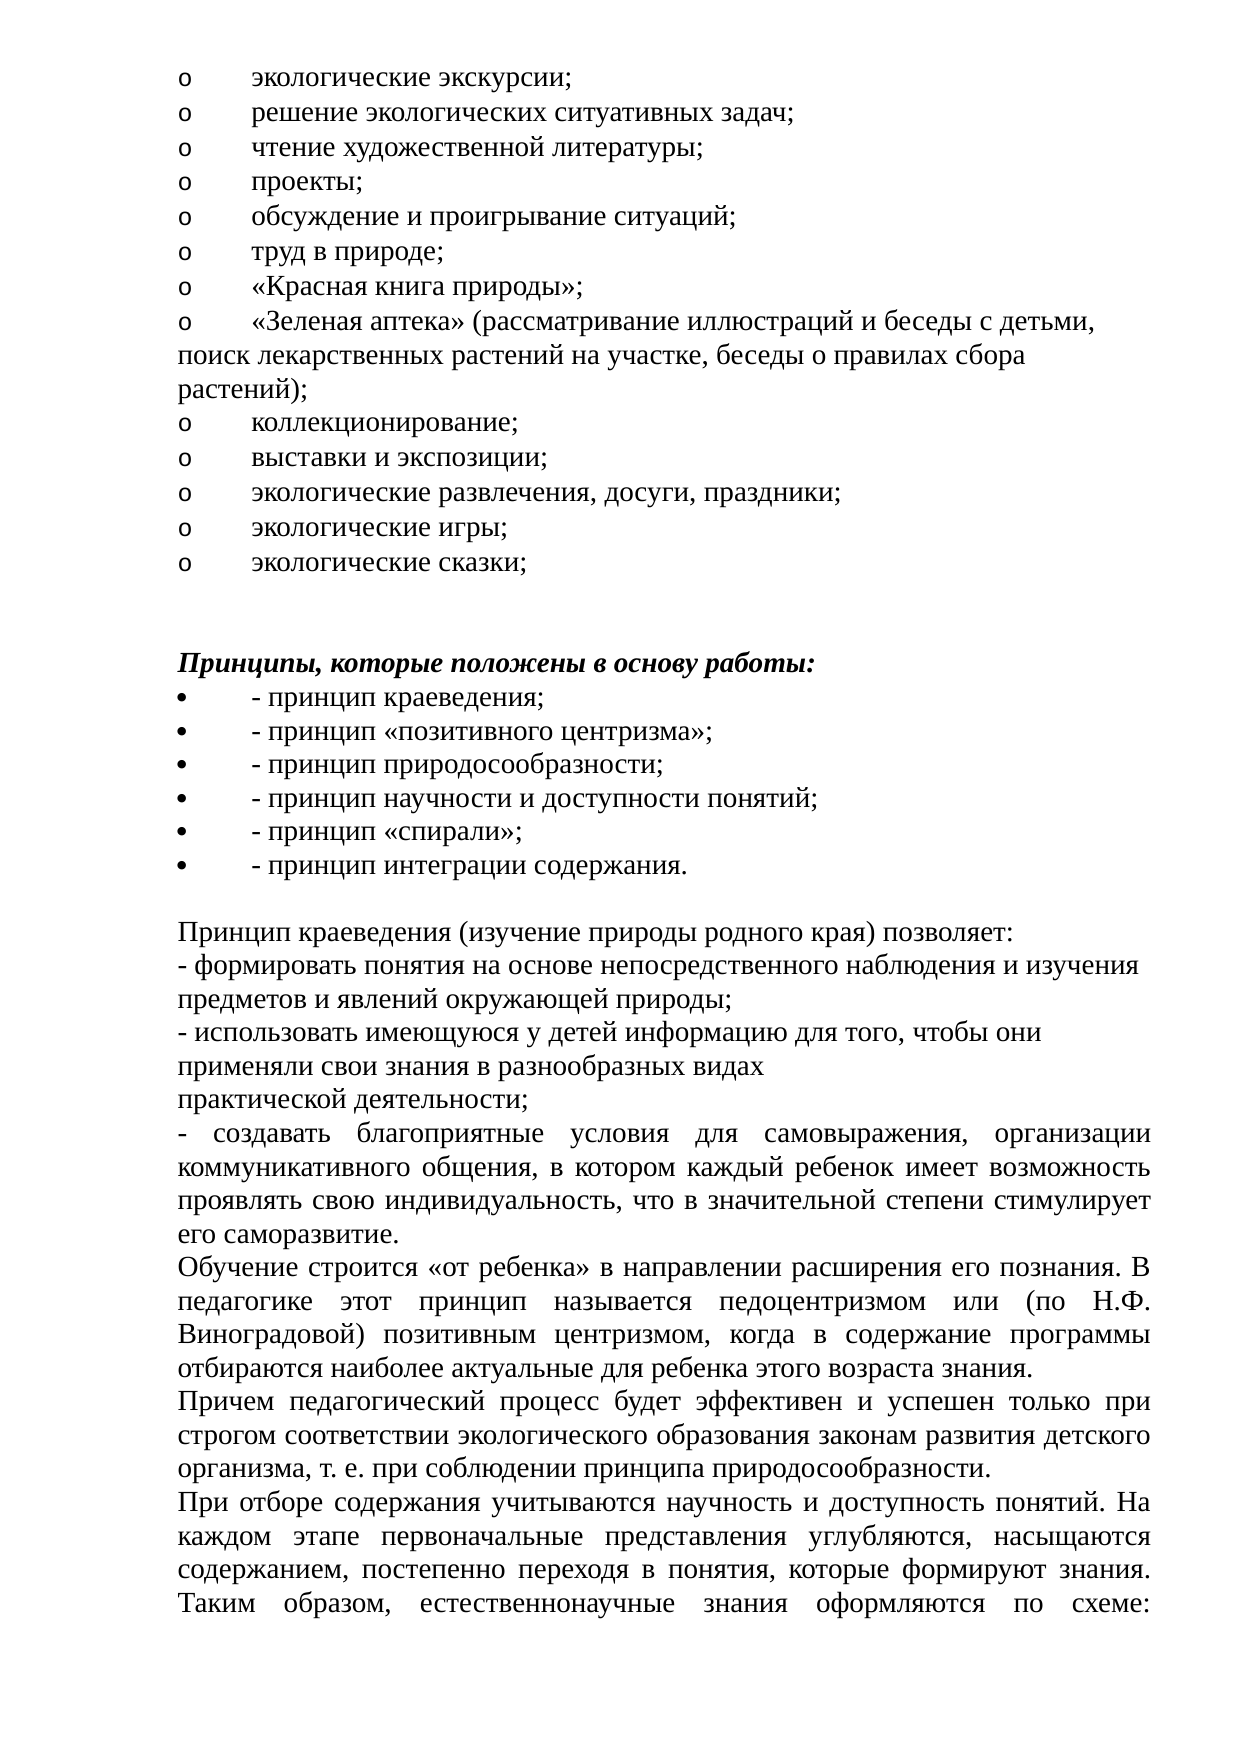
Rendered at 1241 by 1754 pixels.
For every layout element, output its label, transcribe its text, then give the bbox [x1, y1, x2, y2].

list - принцип интеграции содержания. [177, 847, 1152, 880]
list - принцип краеведения; [177, 679, 1152, 713]
list - принцип природосообразности; [177, 746, 1152, 780]
list экологические развлечения, досуги, праздники; [177, 474, 1152, 509]
list экологические сказки; [177, 544, 1152, 578]
text практической деятельности; [177, 1082, 1152, 1115]
list - принцип «спирали»; [177, 813, 1152, 847]
list «Красная книга природы»; [177, 268, 1152, 303]
text При отборе содержания учитываются научность и доступность понятий. На каждом этапе первоначальные представления углубляются, насыщаются содержанием, постепенно переходя в понятия, которые формируют знания. Таким образом, естественнонаучные знания оформляются по схеме: [177, 1484, 1152, 1618]
text Причем педагогический процесс будет эффективен и успешен только при строгом соответствии экологического образования законам развития детского организма, т. е. при соблюдении принципа природосообразности. [177, 1383, 1152, 1484]
text Принципы, которые положены в основу работы: [177, 646, 1152, 679]
text - формировать понятия на основе непосредственного наблюдения и изучения предметов и явлений окружающей природы; [177, 947, 1152, 1014]
list чтение художественной литературы; [177, 129, 1152, 163]
list труд в природе; [177, 233, 1152, 268]
list - принцип научности и доступности понятий; [177, 780, 1152, 813]
list экологические игры; [177, 509, 1152, 544]
text - использовать имеющуюся у детей информацию для того, чтобы они применяли свои знания в разнообразных видах [177, 1014, 1152, 1082]
list выставки и экспозиции; [177, 439, 1152, 474]
list «Зеленая аптека» (рассматривание иллюстраций и беседы с детьми, поиск лекарственных растений на участке, беседы о правилах сбора растений); [177, 303, 1152, 404]
list проекты; [177, 163, 1152, 198]
list обсуждение и проигрывание ситуаций; [177, 198, 1152, 233]
text Обучение строится «от ребенка» в направлении расширения его познания. В педагогике этот принцип называется педоцентризмом или (по Н.Ф. Виноградовой) позитивным центризмом, когда в содержание программы отбираются наиболее актуальные для ребенка этого возраста знания. [177, 1249, 1152, 1383]
list решение экологических ситуативных задач; [177, 94, 1152, 129]
list экологические экскурсии; [177, 59, 1152, 94]
text Принцип краеведения (изучение природы родного края) позволяет: [177, 914, 1152, 947]
list - принцип «позитивного центризма»; [177, 713, 1152, 746]
list коллекционирование; [177, 404, 1152, 439]
text - создавать благоприятные условия для самовыражения, организации коммуникативного общения, в котором каждый ребенок имеет возможность проявлять свою индивидуальность, что в значительной степени стимулирует его саморазвитие. [177, 1115, 1152, 1249]
